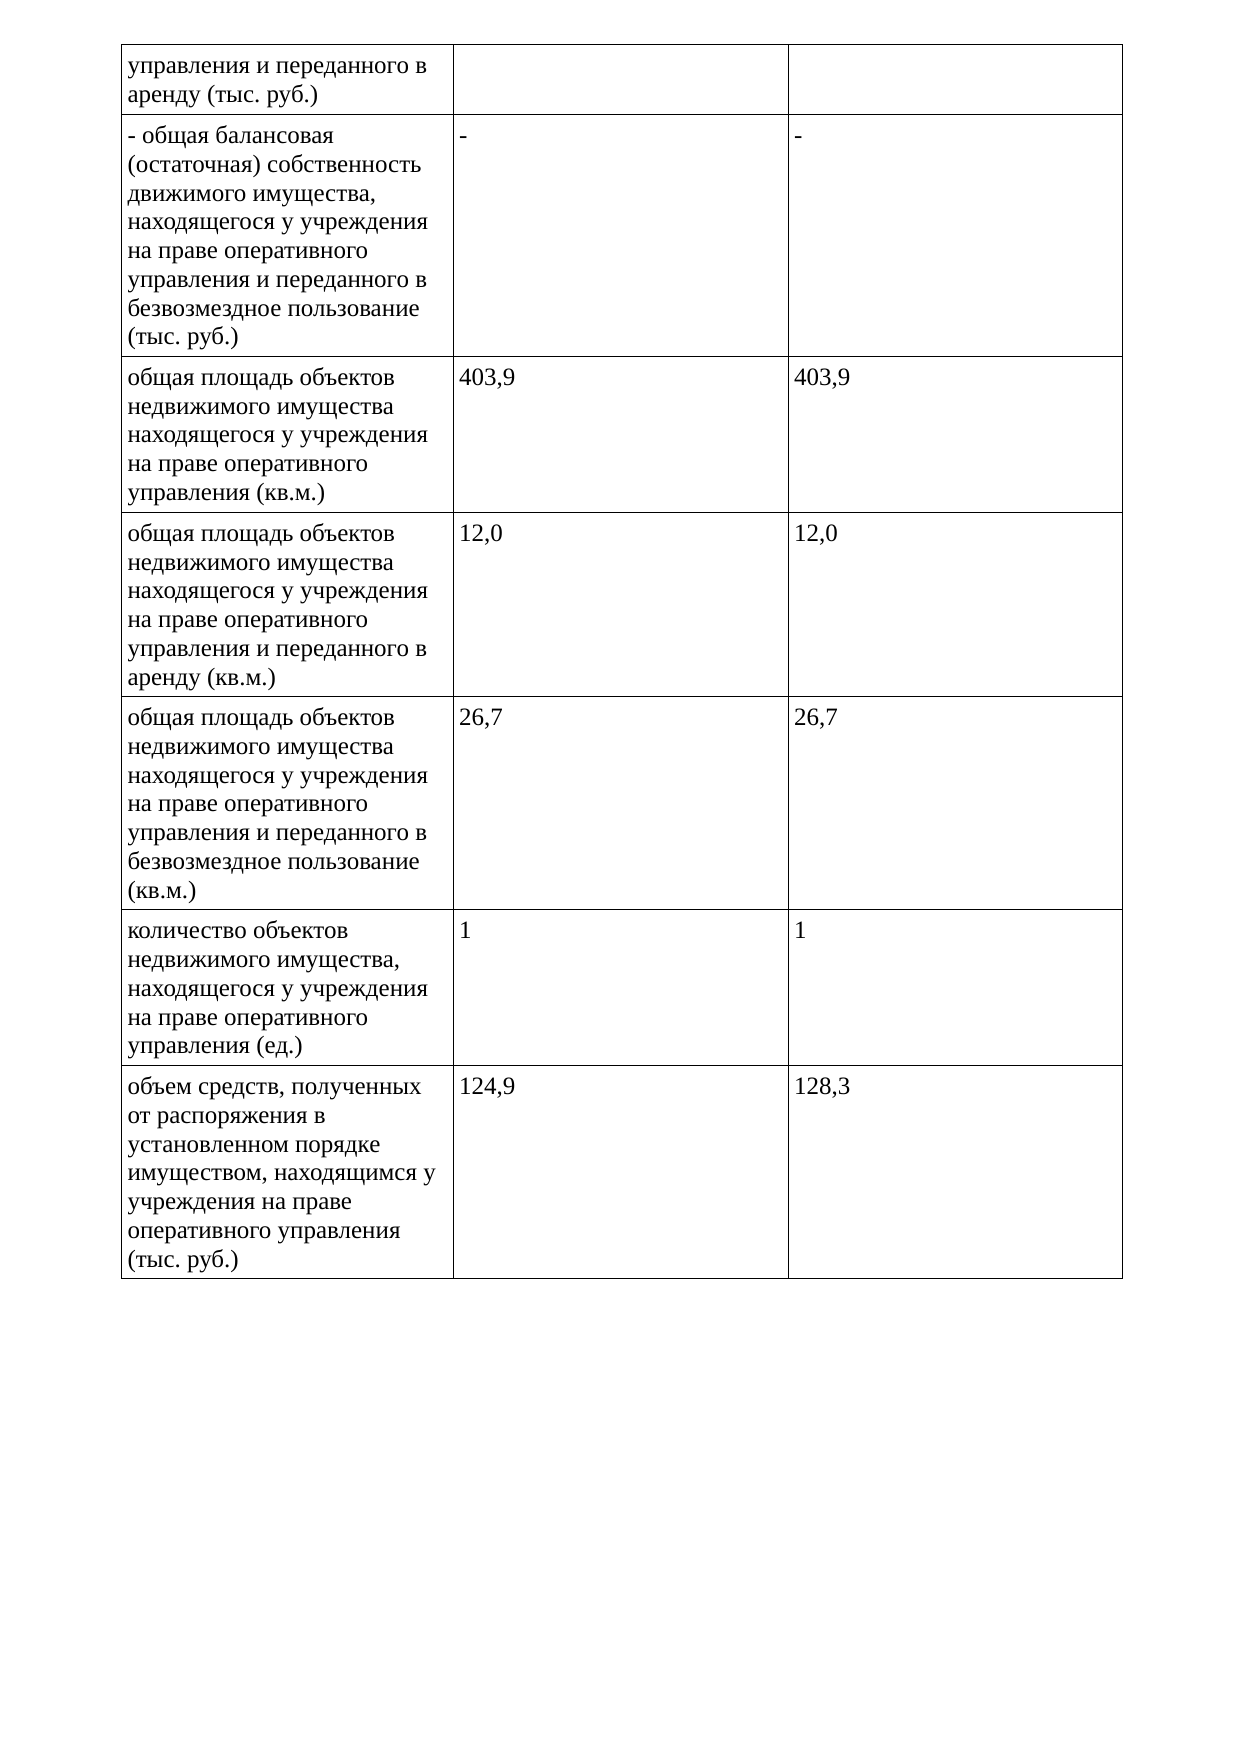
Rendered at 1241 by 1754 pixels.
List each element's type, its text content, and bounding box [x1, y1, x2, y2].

table_cell - [454, 115, 788, 356]
table_cell 124,9 [454, 1066, 788, 1278]
table_cell 26,7 [454, 697, 788, 909]
table_cell 1 [454, 910, 788, 1065]
table_cell общая площадь объектов недвижимого имущества находящегося у учреждения на праве оперативного управления и переданного в безвозмездное пользование (кв.м.) [122, 697, 453, 909]
table_cell 128,3 [789, 1066, 1122, 1278]
table_cell 12,0 [789, 513, 1122, 696]
table_cell - [789, 45, 1122, 114]
table_cell - [454, 45, 788, 114]
table_cell - [789, 115, 1122, 356]
table_cell общая площадь объектов недвижимого имущества находящегося у учреждения на праве оперативного управления (кв.м.) [122, 357, 453, 512]
table_cell 1 [789, 910, 1122, 1065]
table_cell - общая балансовая (остаточная) собственность движимого имущества, находящегося у учреждения на праве оперативного управления и переданного в безвозмездное пользование (тыс. руб.) [122, 115, 453, 356]
table_cell 403,9 [789, 357, 1122, 512]
table_cell 12,0 [454, 513, 788, 696]
table_cell управления и переданного в аренду (тыс. руб.) [122, 45, 453, 114]
table_cell 26,7 [789, 697, 1122, 909]
table_cell количество объектов недвижимого имущества, находящегося у учреждения на праве оперативного управления (ед.) [122, 910, 453, 1065]
table_cell объем средств, полученных от распоряжения в установленном порядке имуществом, находящимся у учреждения на праве оперативного управления (тыс. руб.) [122, 1066, 453, 1278]
table_cell 403,9 [454, 357, 788, 512]
table_cell общая площадь объектов недвижимого имущества находящегося у учреждения на праве оперативного управления и переданного в аренду (кв.м.) [122, 513, 453, 696]
